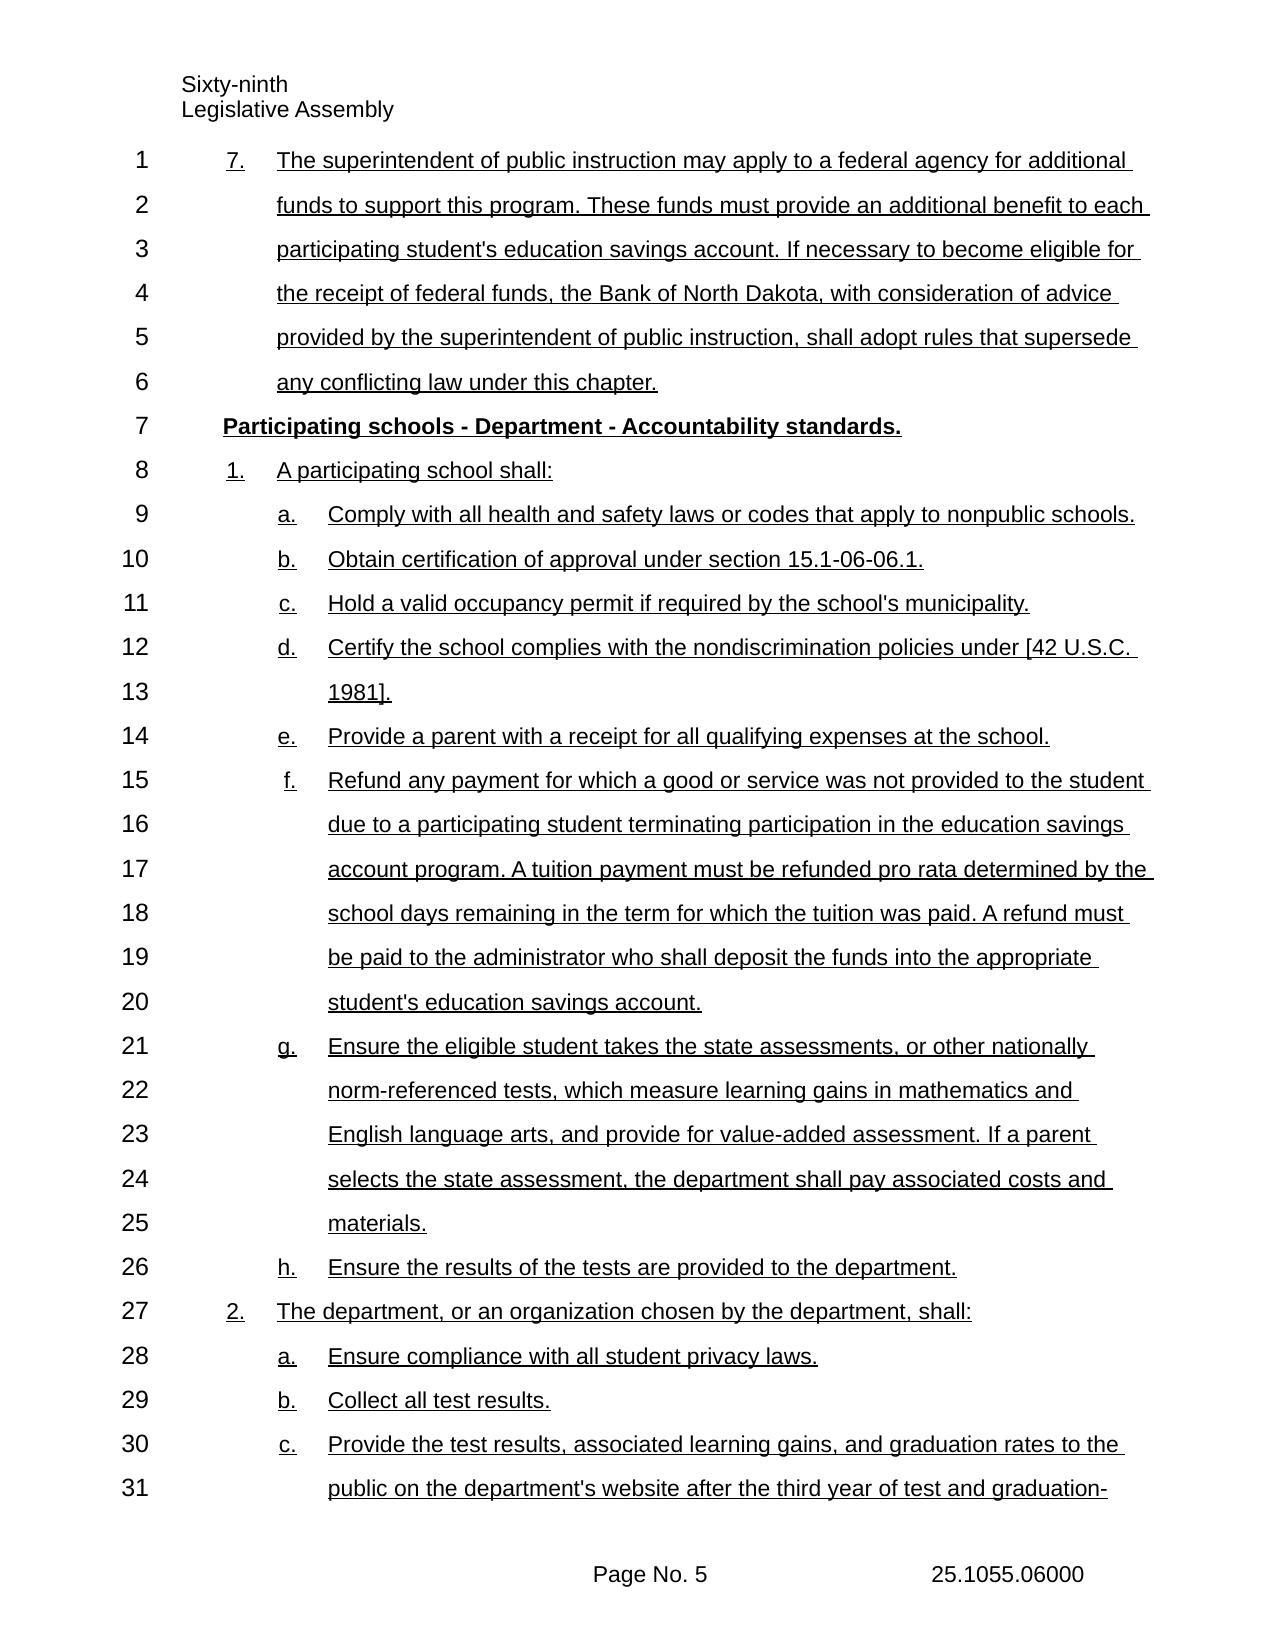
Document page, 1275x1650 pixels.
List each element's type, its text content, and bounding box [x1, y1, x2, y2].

text c. Hold a valid occupancy permit if required by the school's municipality. [181, 576, 1154, 620]
text 2. The department, or an organization chosen by the department, shall: [181, 1284, 1154, 1329]
text b. Obtain certification of approval under section 15.1‑06‑06.1. [181, 532, 1154, 576]
text a. Ensure compliance with all student privacy laws. [181, 1329, 1154, 1373]
text e. Provide a parent with a receipt for all qualifying expenses at the school. [181, 709, 1154, 753]
text 1. A participating school shall: [181, 443, 1154, 487]
text c. Provide the test results, associated learning gains, and graduation rates to the public on the department's website after the third year of test and graduation- [181, 1417, 1154, 1506]
text d. Certify the school complies with the nondiscrimination policies under [42 U.S.C. 1981]. [181, 620, 1154, 709]
text g. Ensure the eligible student takes the state assessments, or other nationally norm-referenced tests, which measure learning gains in mathematics and English language arts, and provide for value-added assessment. If a parent selects the state assessment, the department shall pay associated costs and materials. [181, 1019, 1154, 1240]
text f. Refund any payment for which a good or service was not provided to the student due to a participating student terminating participation in the education savings account program. A tuition payment must be refunded pro rata determined by the school days remaining in the term for which the tuition was paid. A refund must be paid to the administrator who shall deposit the funds into the appropriate student's education savings account. [181, 753, 1154, 1019]
text b. Collect all test results. [181, 1373, 1154, 1417]
text 7. The superintendent of public instruction may apply to a federal agency for additional funds to support this program. These funds must provide an additional benefit to each participating student's education savings account. If necessary to become eligible for the receipt of federal funds, the Bank of North Dakota, with consideration of advice provided by the superintendent of public instruction, shall adopt rules that supersede any conflicting law under this chapter. [181, 133, 1154, 399]
text a. Comply with all health and safety laws or codes that apply to nonpublic schools. [181, 487, 1154, 532]
text h. Ensure the results of the tests are provided to the department. [181, 1240, 1154, 1284]
subtitle Participating schools - Department - Accountability standards. [181, 399, 1154, 443]
